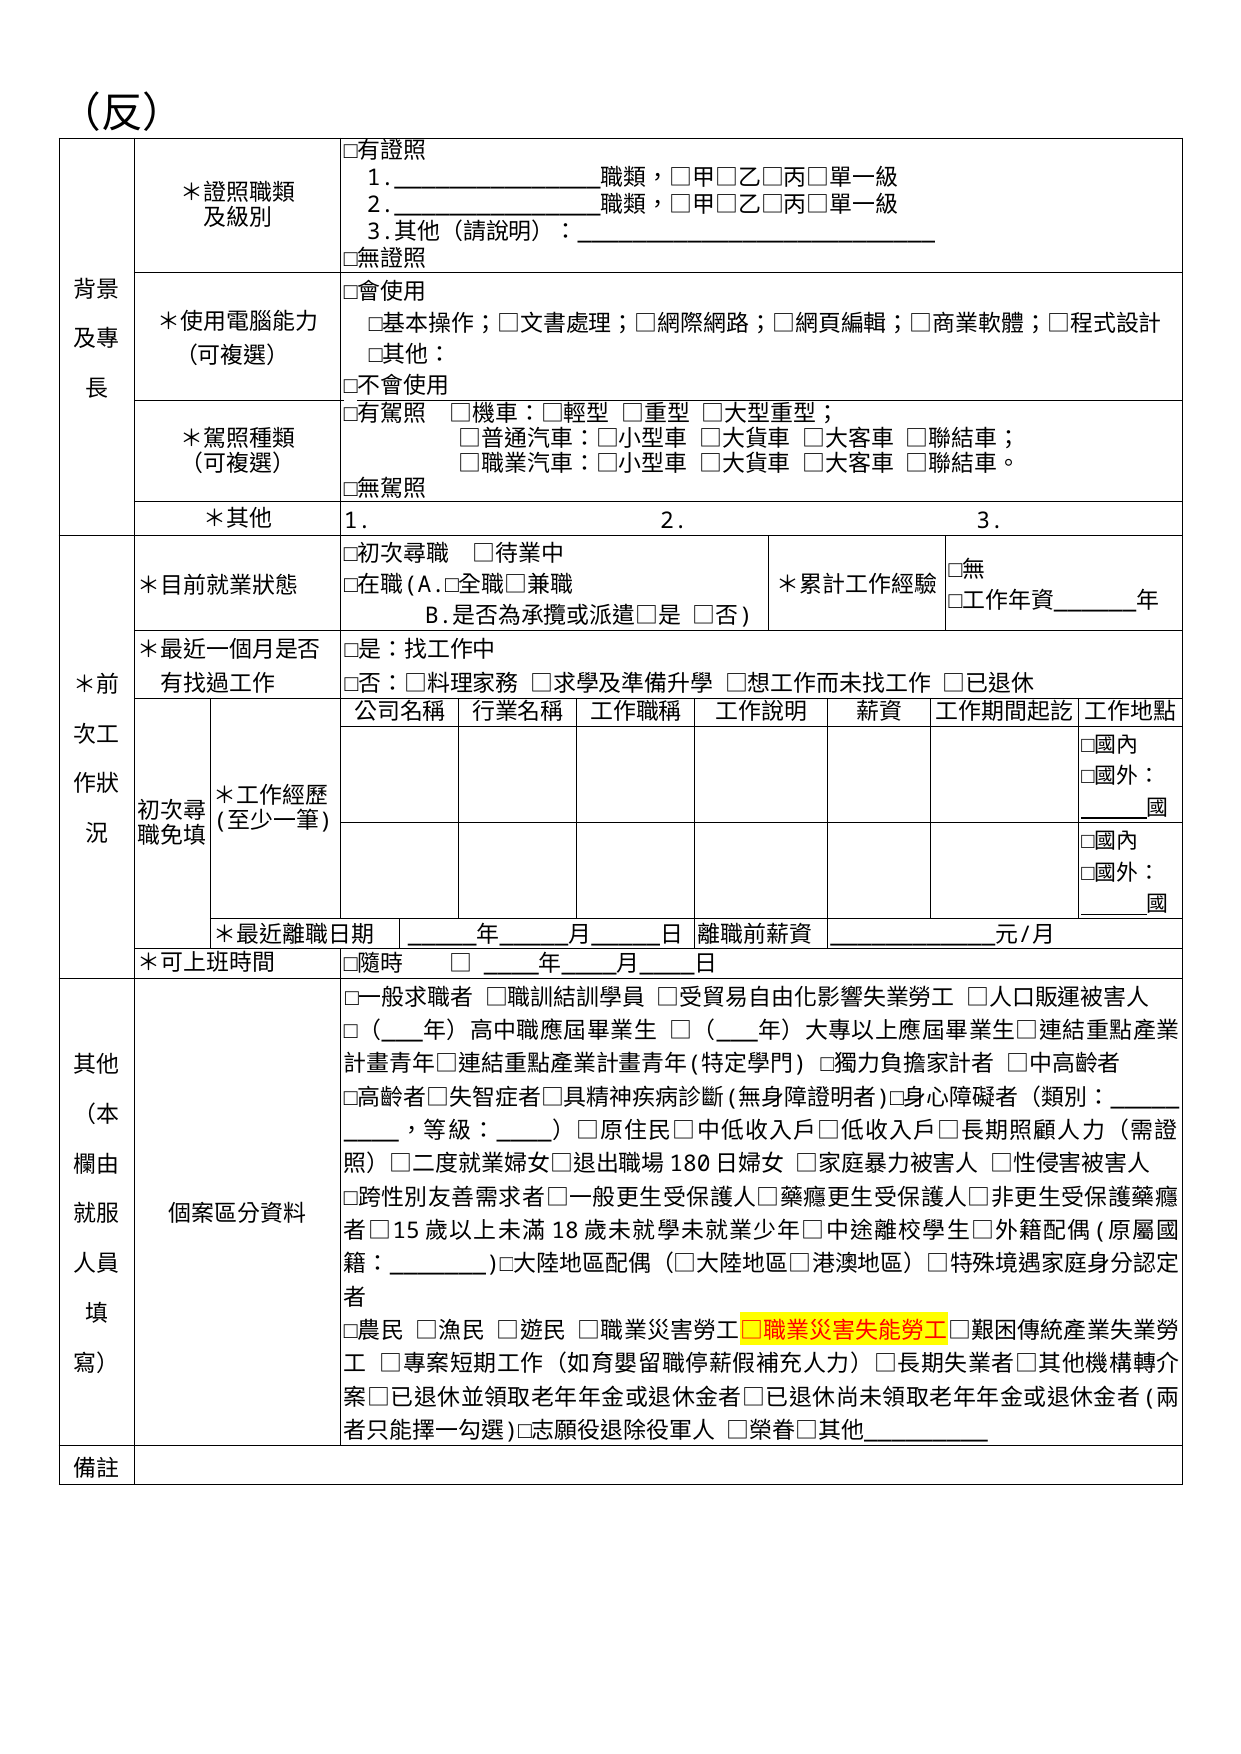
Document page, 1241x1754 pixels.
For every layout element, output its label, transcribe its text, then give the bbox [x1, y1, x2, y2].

table_cell 備註 [60, 1446, 134, 1484]
table_cell 工作職稱 [577, 699, 694, 726]
table_cell 公司名稱 [341, 699, 458, 726]
table_cell [695, 727, 827, 822]
table_header ＊證照職類 及級別 [135, 139, 340, 272]
table_cell □無 □工作年資______年 [946, 536, 1182, 630]
table_cell 工作期間起訖 [931, 699, 1078, 726]
table_cell 其他（本欄由就服人員填寫） [60, 979, 134, 1445]
table_cell ＊其他 [135, 502, 340, 535]
table_cell 1. 2. 3. [341, 502, 1182, 535]
table_cell ＊最近離職日期 [211, 919, 399, 948]
table_cell [135, 1446, 1182, 1484]
table_cell 行業名稱 [459, 699, 576, 726]
table_cell □隨時 □ ____年____月____日 [341, 949, 1182, 977]
table_cell ＊累計工作經驗 [769, 536, 945, 630]
table_header □有證照 1._______________職類，□甲□乙□丙□單一級 2._______________職類，□甲□乙□丙□單一級 3.其他（請說明）：__________________________ □無證照 [341, 139, 1182, 272]
table_cell 初次尋職免填 [135, 699, 210, 948]
table_cell [695, 823, 827, 918]
table_cell _____年_____月_____日 [400, 919, 694, 948]
text （反） [59, 87, 1181, 137]
table_cell ＊工作經歷 (至少一筆) [211, 699, 340, 918]
table_cell [828, 727, 930, 822]
table_cell [828, 823, 930, 918]
table_cell □一般求職者 □職訓結訓學員 □受貿易自由化影響失業勞工 □人口販運被害人 □（___年）高中職應屆畢業生 □（___年）大專以上應屆畢業生□連結重點產業計畫青年□連結重點產業計畫青年(特定學門) □獨力負擔家計者 □中高齡者 □高齡者□失智症者□具精神疾病診斷(無身障證明者)□身心障礙者（類別：_________，等級：____）□原住民□中低收入戶□低收入戶□長期照顧人力（需證照）□二度就業婦女□退出職場180日婦女 □家庭暴力被害人 □性侵害被害人 □跨性別友善需求者□一般更生受保護人□藥癮更生受保護人□非更生受保護藥癮者□15歲以上未滿18歲未就學未就業少年□中途離校學生□外籍配偶(原屬國籍：_______)□大陸地區配偶（□大陸地區□港澳地區）□特殊境遇家庭身分認定者 □農民 □漁民 □遊民 □職業災害勞工□職業災害失能勞工□艱困傳統產業失業勞工 □專案短期工作（如育嬰留職停薪假補充人力）□長期失業者□其他機構轉介案□已退休並領取老年年金或退休金者□已退休尚未領取老年年金或退休金者(兩者只能擇一勾選)□志願役退除役軍人 □榮眷□其他_________ [341, 979, 1182, 1445]
table_cell □會使用 □基本操作；□文書處理；□網際網路；□網頁編輯；□商業軟體；□程式設計 □其他： □不會使用 [341, 273, 1182, 400]
table_cell [577, 823, 694, 918]
table_cell ＊最近一個月是否有找過工作 [135, 631, 340, 698]
table_cell □國內 □國外： 國 [1079, 823, 1182, 918]
table_cell [459, 823, 576, 918]
table_cell ＊可上班時間 [135, 949, 340, 977]
table_cell 個案區分資料 [135, 979, 340, 1445]
table_cell □有駕照 □機車：□輕型 □重型 □大型重型； □普通汽車：□小型車 □大貨車 □大客車 □聯結車； □職業汽車：□小型車 □大貨車 □大客車 □聯結車。 □無駕照 [341, 401, 1182, 501]
table_cell [931, 727, 1078, 822]
table_cell ＊目前就業狀態 [135, 536, 340, 630]
table_cell [341, 823, 458, 918]
table_cell ＊駕照種類 （可複選） [135, 401, 340, 501]
table_cell □是：找工作中 □否：□料理家務 □求學及準備升學 □想工作而未找工作 □已退休 [341, 631, 1182, 698]
table_cell ＊前次工作狀況 [60, 536, 134, 977]
table_cell 工作地點 [1079, 699, 1182, 726]
table_cell [341, 727, 458, 822]
table_cell [459, 727, 576, 822]
table_cell [931, 823, 1078, 918]
table_cell 薪資 [828, 699, 930, 726]
table_cell 離職前薪資 [695, 919, 827, 948]
table_cell □初次尋職 □待業中 □在職(A.□全職□兼職 B.是否為承攬或派遣□是 □否) [341, 536, 768, 630]
table_cell ＊使用電腦能力 （可複選） [135, 273, 340, 400]
table_cell □國內 □國外： 國 [1079, 727, 1182, 822]
table_cell ____________元/月 [828, 919, 1182, 948]
table_cell [577, 727, 694, 822]
table_cell 工作說明 [695, 699, 827, 726]
table_header 背景及專長 [60, 139, 134, 535]
